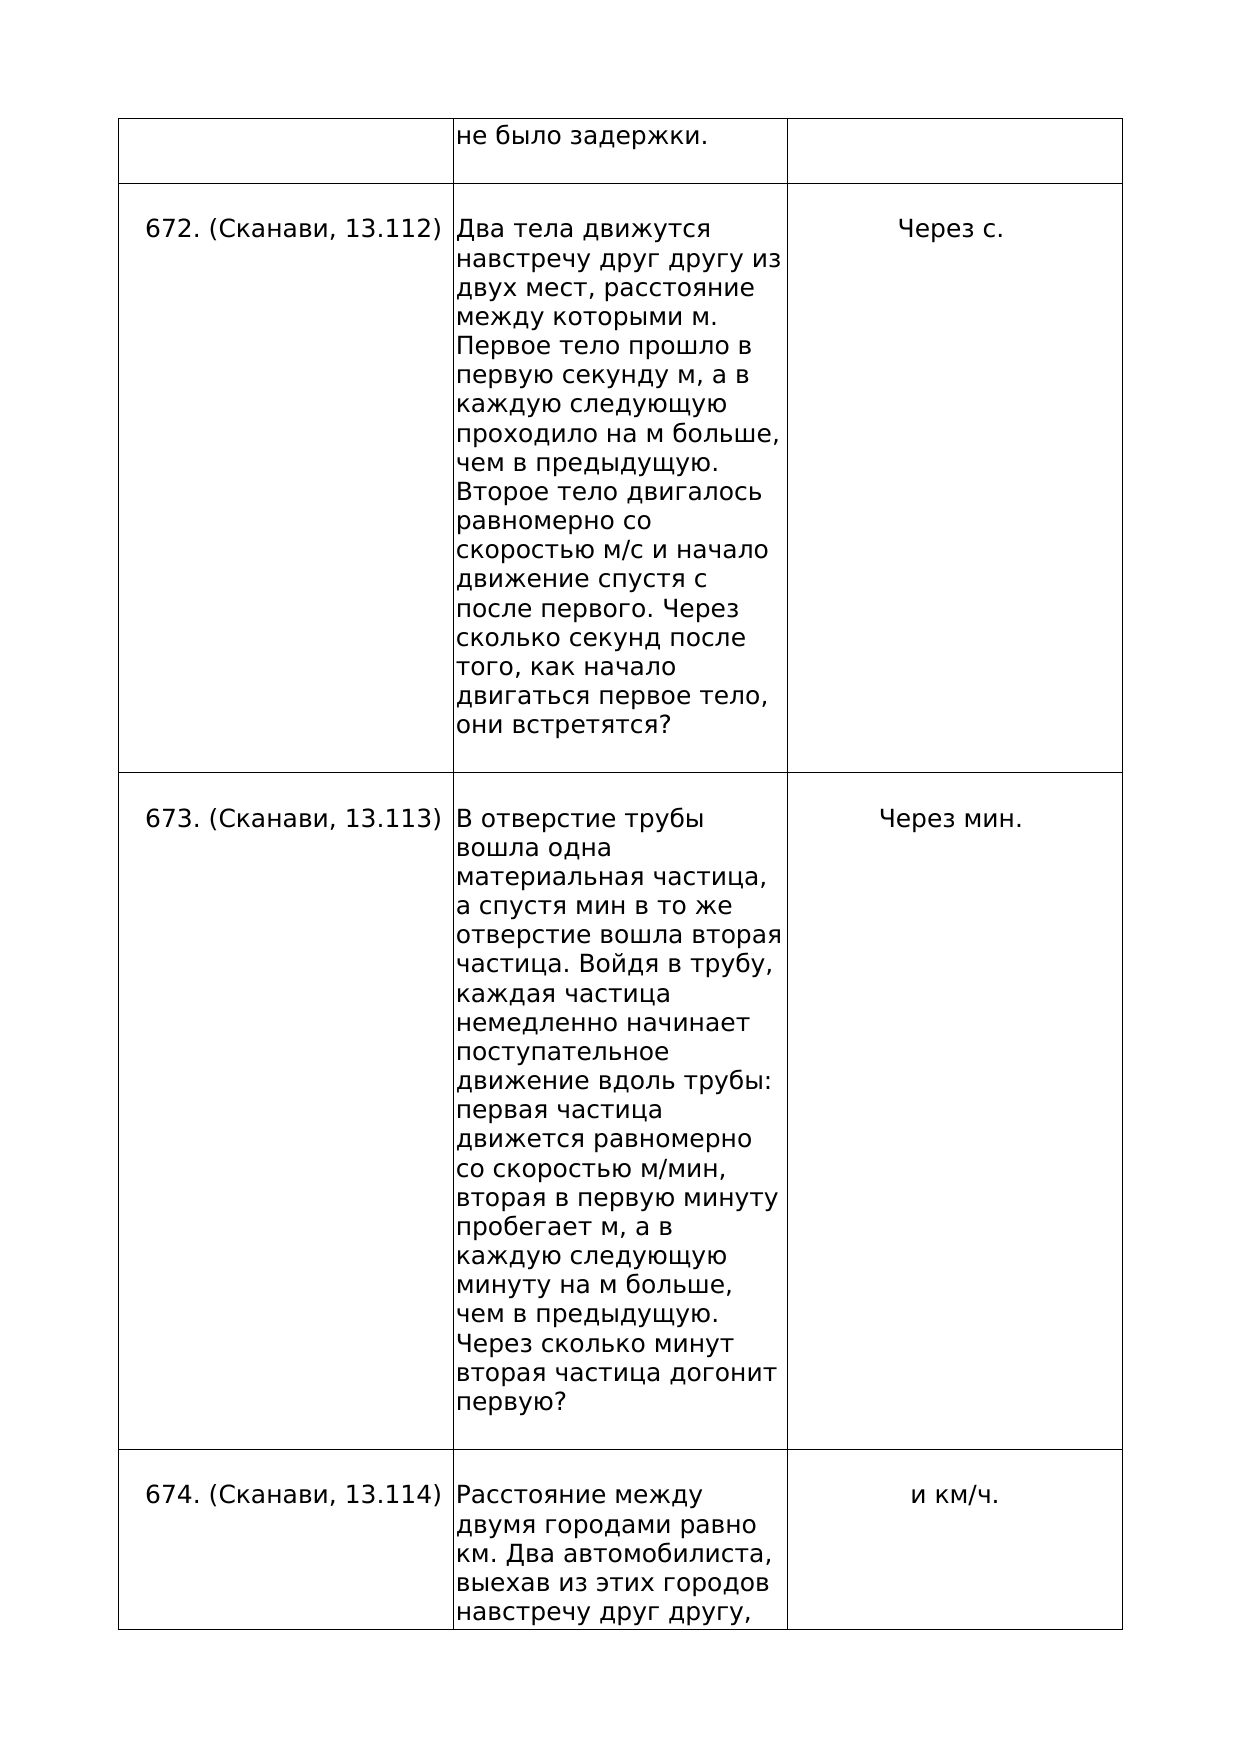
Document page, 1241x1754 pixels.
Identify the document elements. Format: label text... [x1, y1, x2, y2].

table_cell [788, 119, 1122, 182]
table_cell Расстояние между двумя городами равно км. Два автомобилиста, выехав из этих городов навстречу друг другу, [454, 1450, 787, 1629]
table_cell Через мин. [788, 773, 1122, 1448]
table_cell и км/ч. [788, 1450, 1122, 1629]
table_cell 673. (Сканави, 13.113) [119, 773, 453, 1448]
table_cell не было задержки. [454, 119, 787, 182]
table_cell Через с. [788, 184, 1122, 772]
table_cell В отверстие трубы вошла одна материальная частица, а спустя мин в то же отверстие вошла вторая частица. Войдя в трубу, каждая частица немедленно начинает поступательное движение вдоль трубы: первая частица движется равномерно со скоростью м/мин, вторая в первую минуту пробегает м, а в каждую следующую минуту на м больше, чем в предыдущую. Через сколько минут вторая частица догонит первую? [454, 773, 787, 1448]
table_cell 674. (Сканави, 13.114) [119, 1450, 453, 1629]
table_cell [119, 119, 453, 182]
table_cell 672. (Сканави, 13.112) [119, 184, 453, 772]
table_cell Два тела движутся навстречу друг другу из двух мест, расстояние между которыми м. Первое тело прошло в первую секунду м, а в каждую следующую проходило на м больше, чем в предыдущую. Второе тело двигалось равномерно со скоростью м/с и начало движение спустя с после первого. Через сколько секунд после того, как начало двигаться первое тело, они встретятся? [454, 184, 787, 772]
